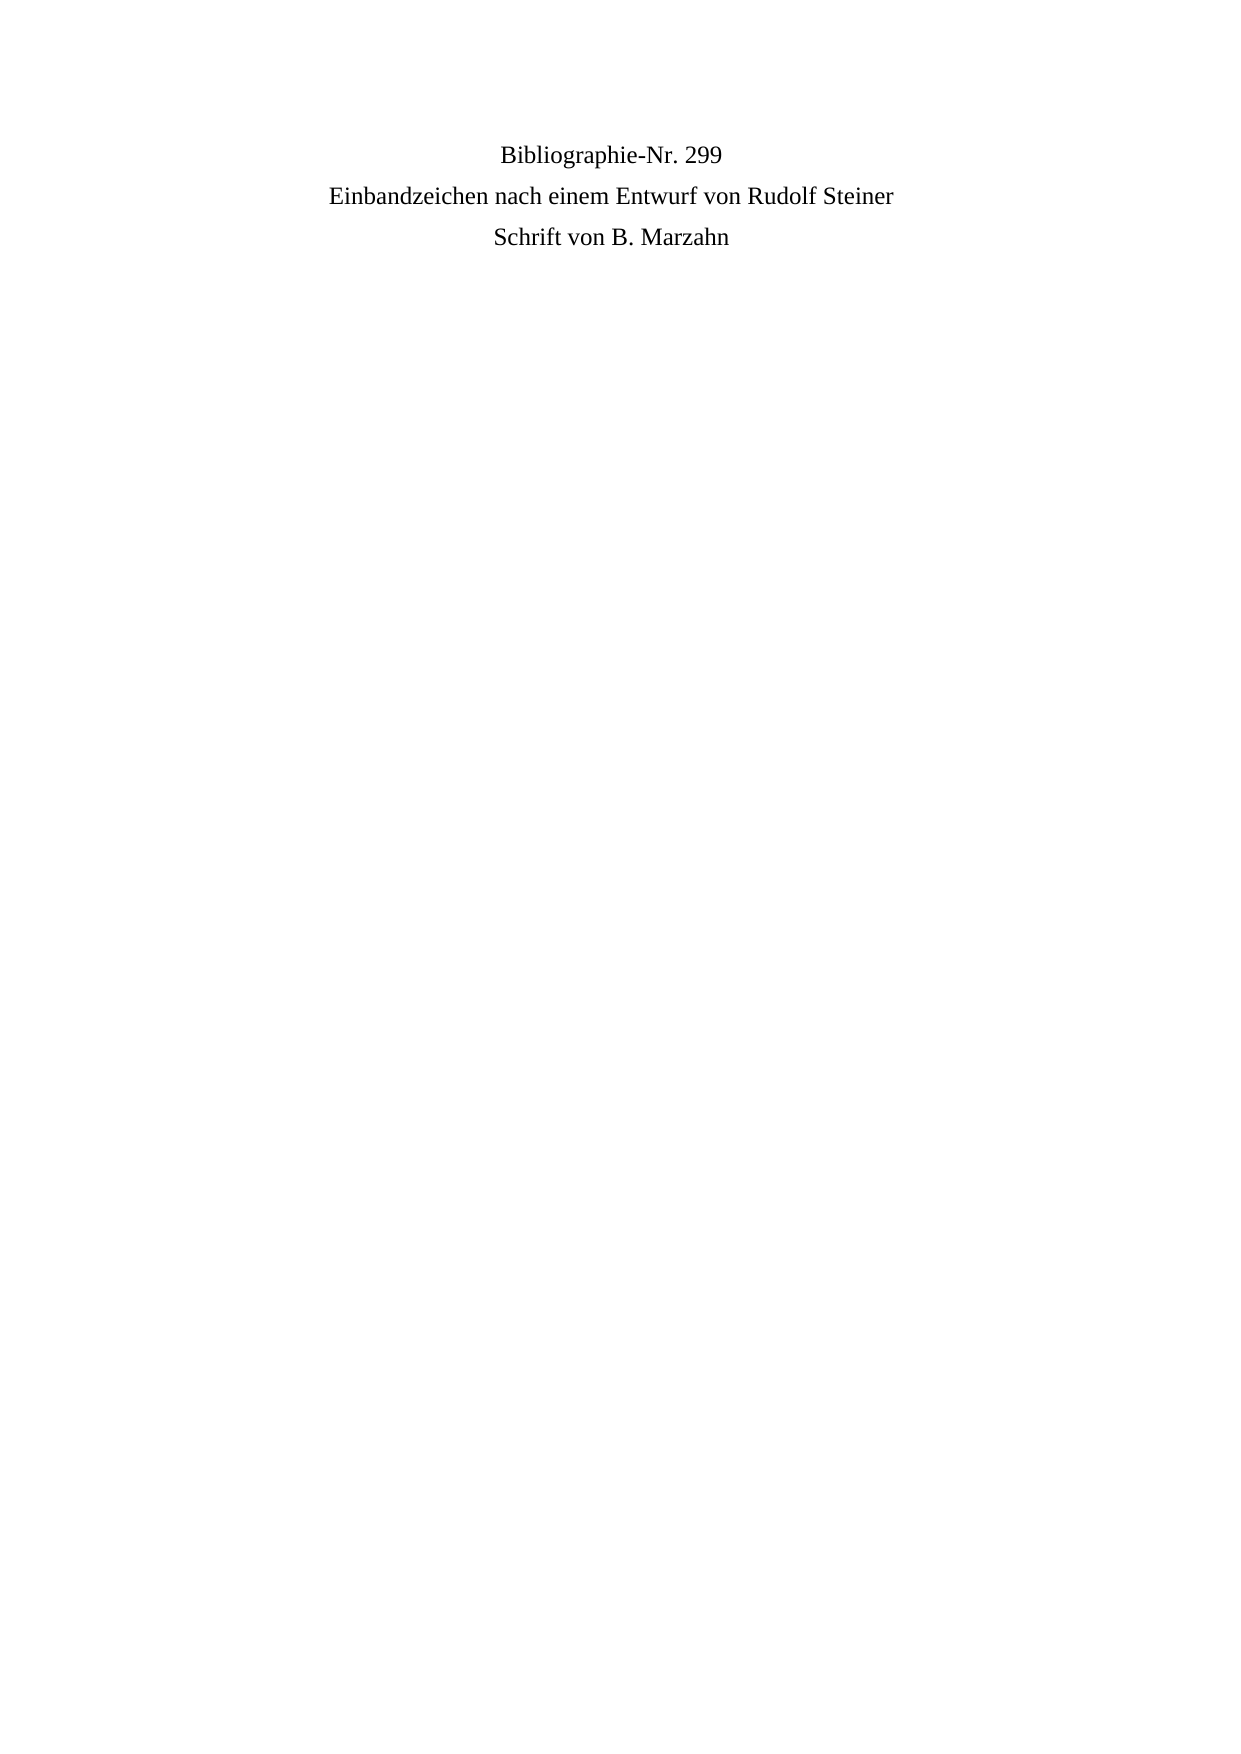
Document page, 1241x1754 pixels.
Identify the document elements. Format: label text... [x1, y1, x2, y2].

text Bibliographie-Nr. 299 Einbandzeichen nach einem Entwurf von Rudolf Steiner Schrift von B. Marzahn [146, 140, 1077, 251]
